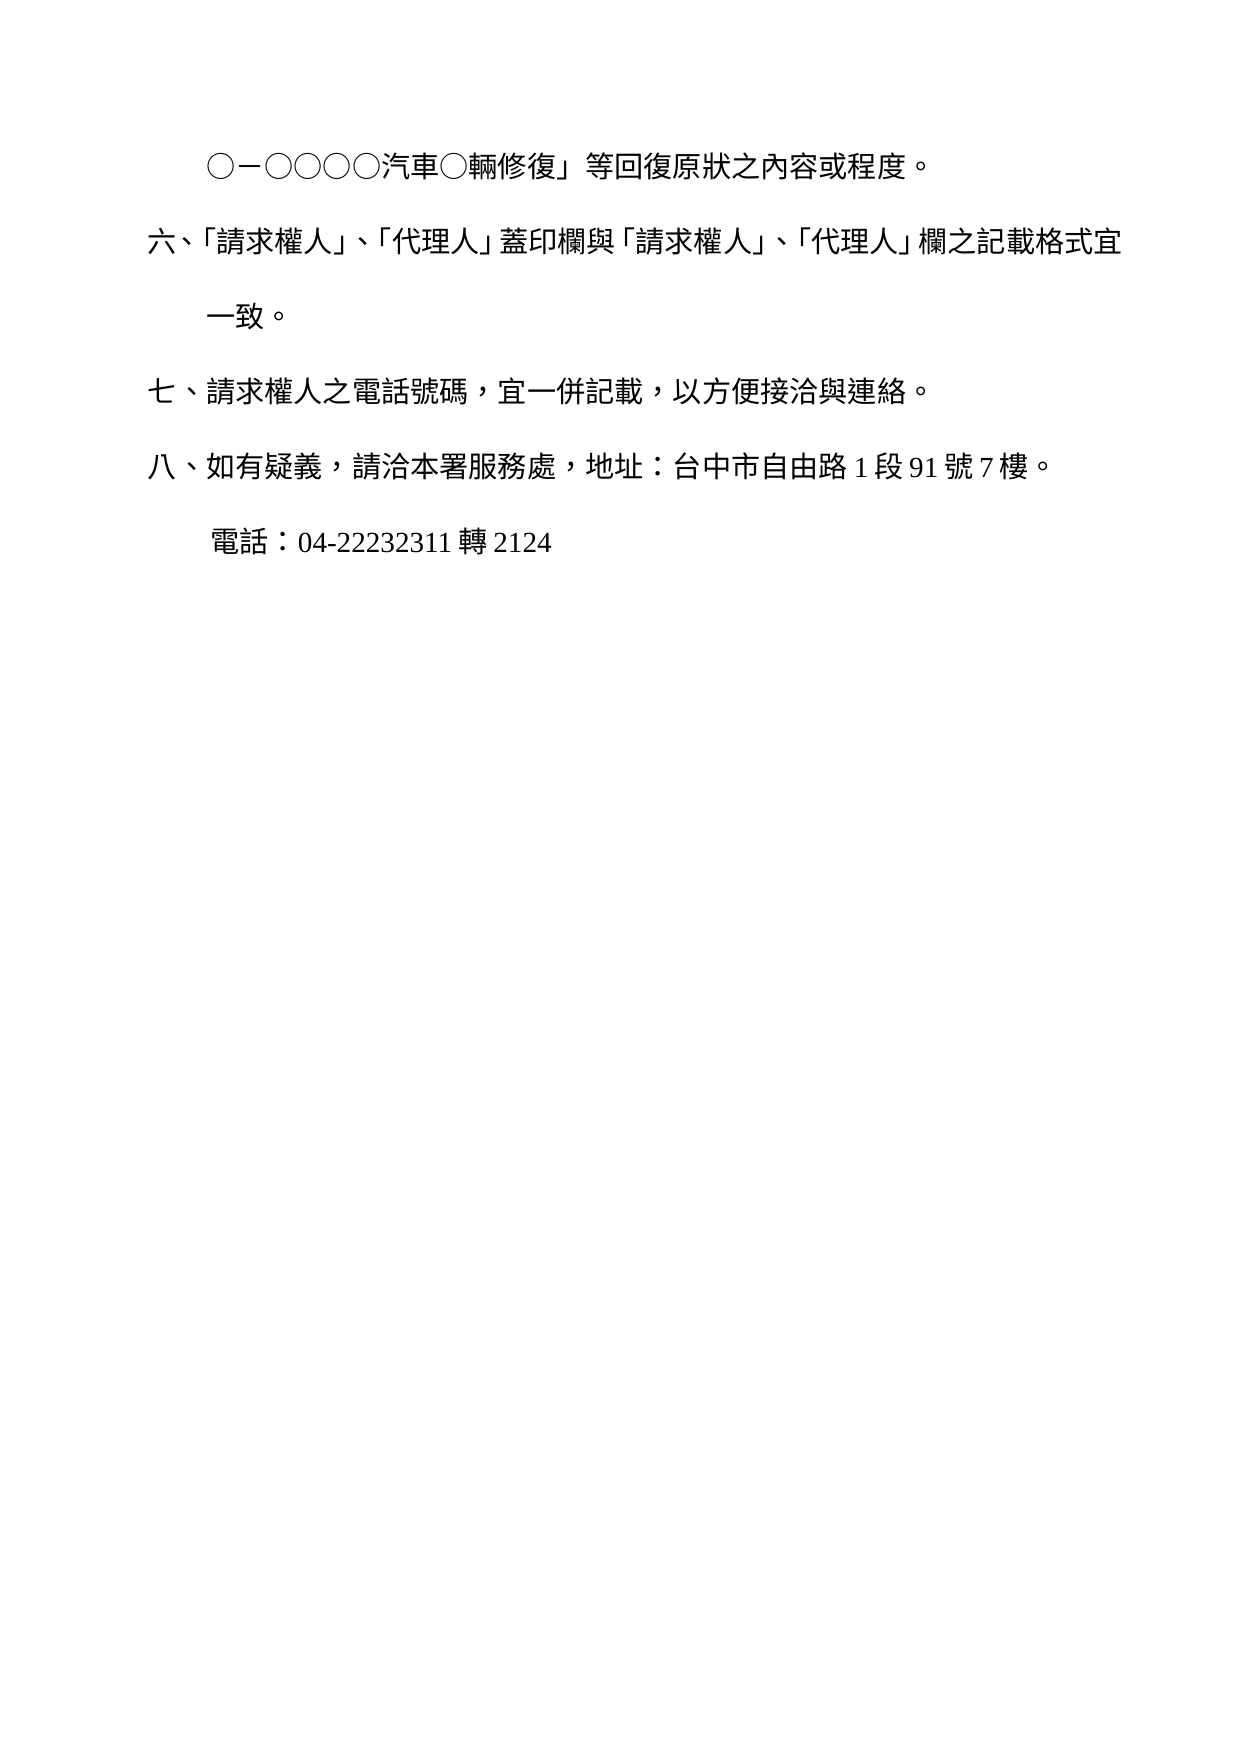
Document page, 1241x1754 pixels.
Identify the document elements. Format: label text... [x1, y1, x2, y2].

text 電話：04-22232311轉2124 [210, 502, 1122, 577]
text ○－○○○○汽車○輛修復」等回復原狀之內容或程度。 [148, 127, 1122, 202]
text 八、如有疑義，請洽本署服務處，地址：台中市自由路1段91號7樓。 [148, 427, 1122, 502]
text 七、請求權人之電話號碼，宜一併記載，以方便接洽與連絡。 [148, 352, 1122, 427]
text 六、「請求權人」、「代理人」蓋印欄與「請求權人」、「代理人」欄之記載格式宜一致。 [148, 202, 1122, 352]
